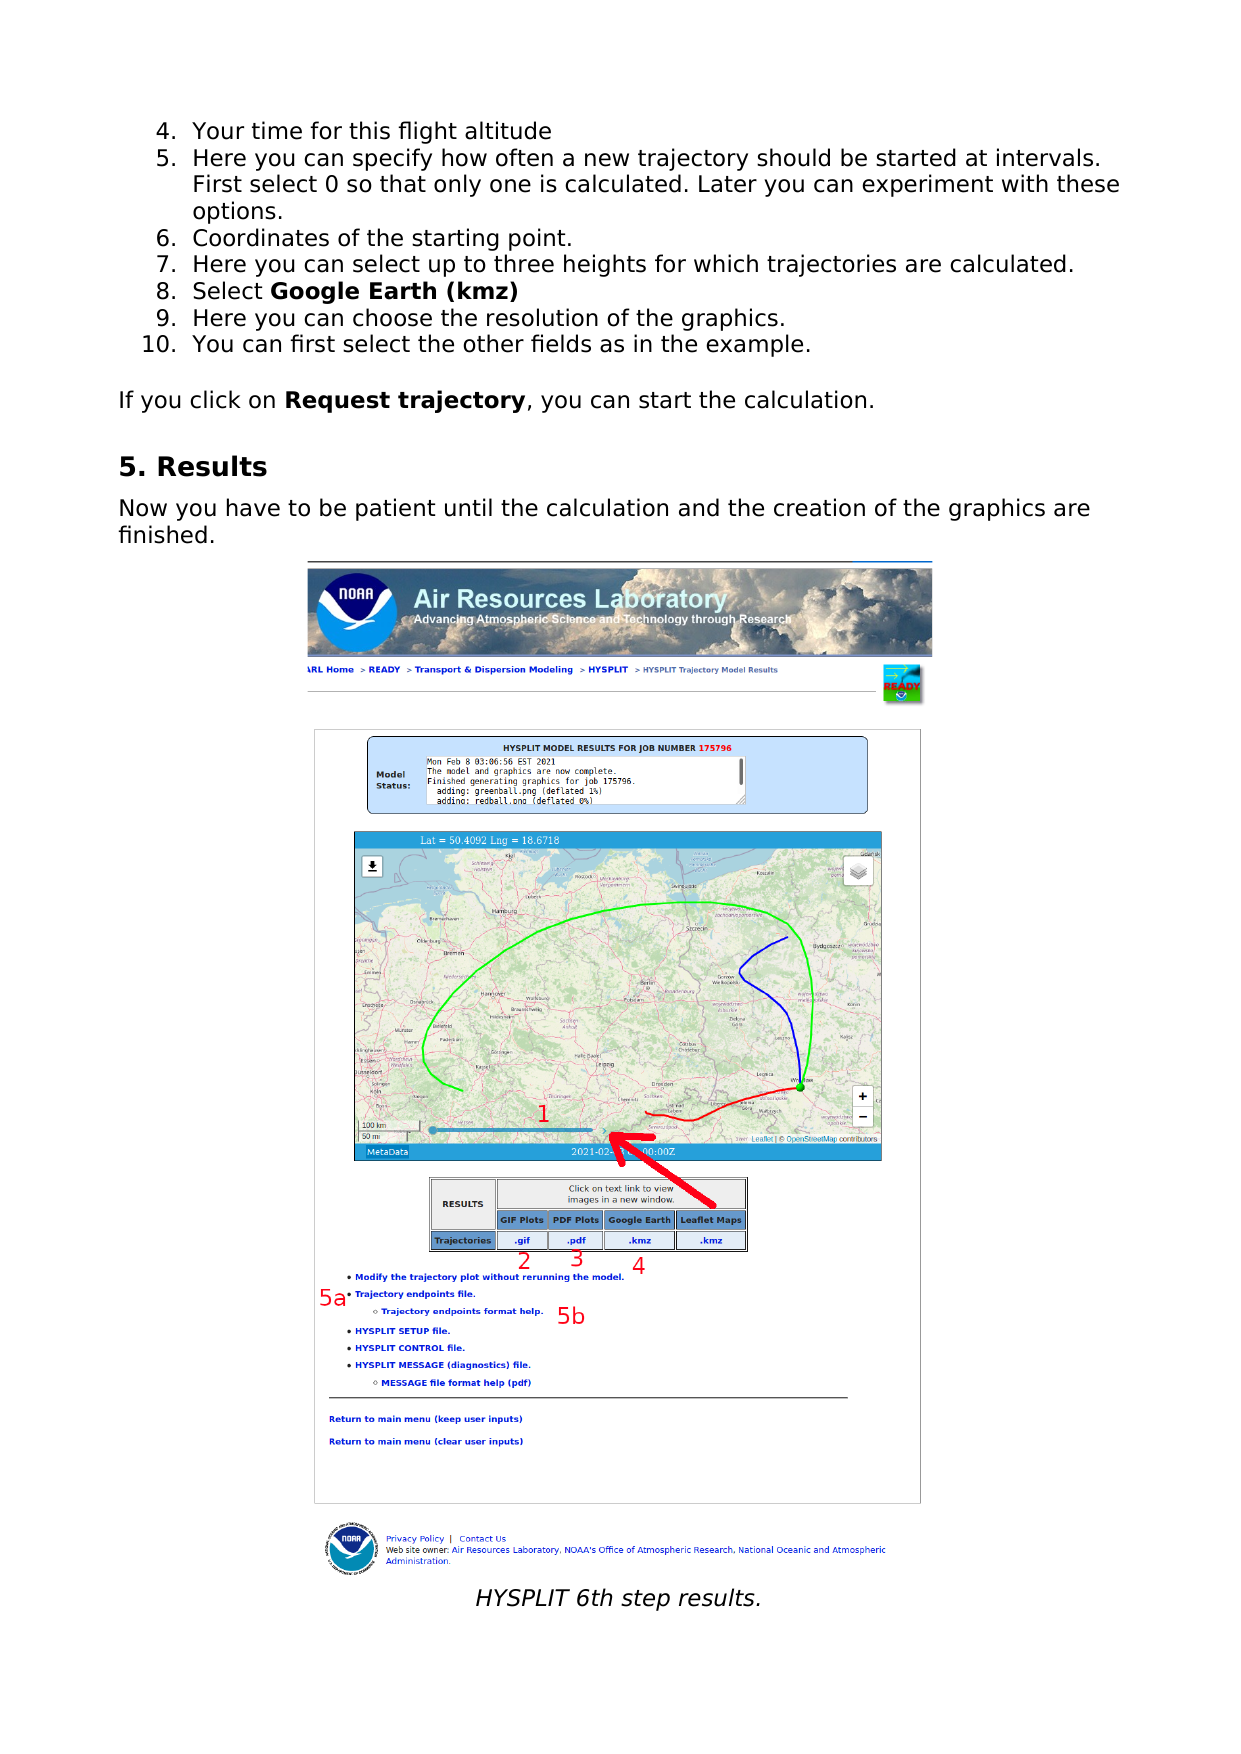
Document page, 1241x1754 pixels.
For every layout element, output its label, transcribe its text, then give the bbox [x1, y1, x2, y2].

text HYSPLIT 6th step results. [308, 1586, 933, 1612]
picture [307, 561, 933, 1586]
list You can first select the other fields as in the example. [177, 331, 1122, 358]
list Here you can select up to three heights for which trajectories are calculated. [177, 251, 1122, 278]
list Select Google Earth (kmz) [177, 278, 1122, 305]
list Here you can specify how often a new trajectory should be started at intervals. First select 0 so that only one is calculated. Later you can experiment with these options. [177, 145, 1122, 225]
text If you click on Request trajectory, you can start the calculation. [118, 388, 1122, 414]
list Here you can choose the resolution of the graphics. [177, 305, 1122, 331]
text Now you have to be patient until the calculation and the creation of the graphics are finished. [118, 495, 1122, 549]
list Coordinates of the starting point. [177, 225, 1122, 251]
list Your time for this flight altitude [177, 118, 1122, 145]
subtitle 5. Results [118, 452, 1122, 483]
